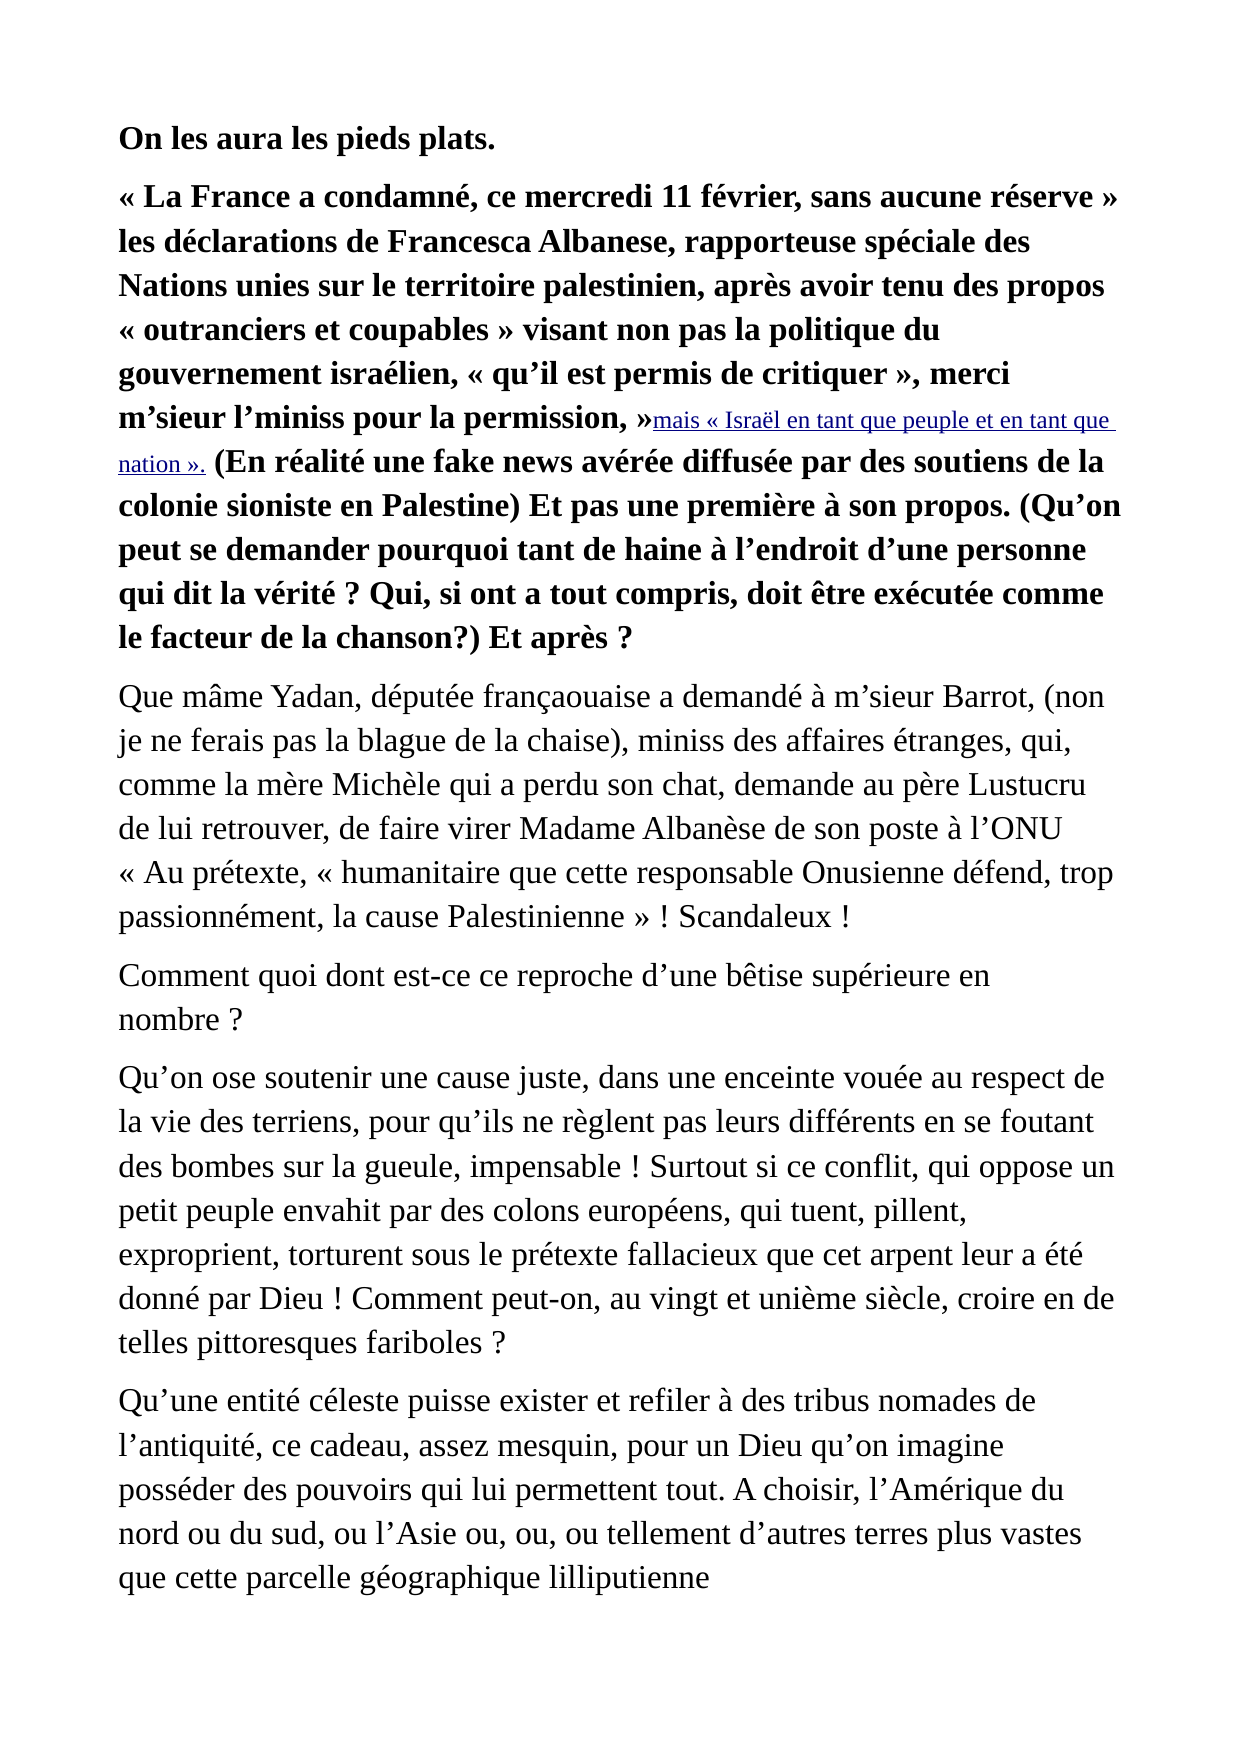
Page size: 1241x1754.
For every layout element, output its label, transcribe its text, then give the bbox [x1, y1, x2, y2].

text On les aura les pieds plats. [118, 118, 1122, 156]
text Comment quoi dont est-ce ce reproche d’une bêtise supérieure en nombre ? [118, 955, 1122, 1037]
text Que mâme Yadan, députée françaouaise a demandé à m’sieur Barrot, (non je ne ferais pas la blague de la chaise), miniss des affaires étranges, qui, comme la mère Michèle qui a perdu son chat, demande au père Lustucru de lui retrouver, de faire virer Madame Albanèse de son poste à l’ONU « Au prétexte, « humanitaire que cette responsable Onusienne défend, trop passionnément, la cause Palestinienne » ! Scandaleux ! [118, 676, 1122, 935]
text « La France a condamné, ce mercredi 11 février, sans aucune réserve » les déclarations de Francesca Albanese, rapporteuse spéciale des Nations unies sur le territoire palestinien, après avoir tenu des propos « outranciers et coupables » visant non pas la politique du gouvernement israélien, « qu’il est permis de critiquer », merci m’sieur l’miniss pour la permission, »mais « Israël en tant que peuple et en tant que nation ». (En réalité une fake news avérée diffusée par des soutiens de la colonie sioniste en Palestine) Et pas une première à son propos. (Qu’on peut se demander pourquoi tant de haine à l’endroit d’une personne qui dit la vérité ? Qui, si ont a tout compris, doit être exécutée comme le facteur de la chanson?) Et après ? [118, 177, 1122, 656]
text Qu’on ose soutenir une cause juste, dans une enceinte vouée au respect de la vie des terriens, pour qu’ils ne règlent pas leurs différents en se foutant des bombes sur la gueule, impensable ! Surtout si ce conflit, qui oppose un petit peuple envahit par des colons européens, qui tuent, pillent, exproprient, torturent sous le prétexte fallacieux que cet arpent leur a été donné par Dieu ! Comment peut-on, au vingt et unième siècle, croire en de telles pittoresques fariboles ? [118, 1058, 1122, 1360]
text Qu’une entité céleste puisse exister et refiler à des tribus nomades de l’antiquité, ce cadeau, assez mesquin, pour un Dieu qu’on imagine posséder des pouvoirs qui lui permettent tout. A choisir, l’Amérique du nord ou du sud, ou l’Asie ou, ou, ou tellement d’autres terres plus vastes que cette parcelle géographique lilliputienne [118, 1381, 1122, 1595]
